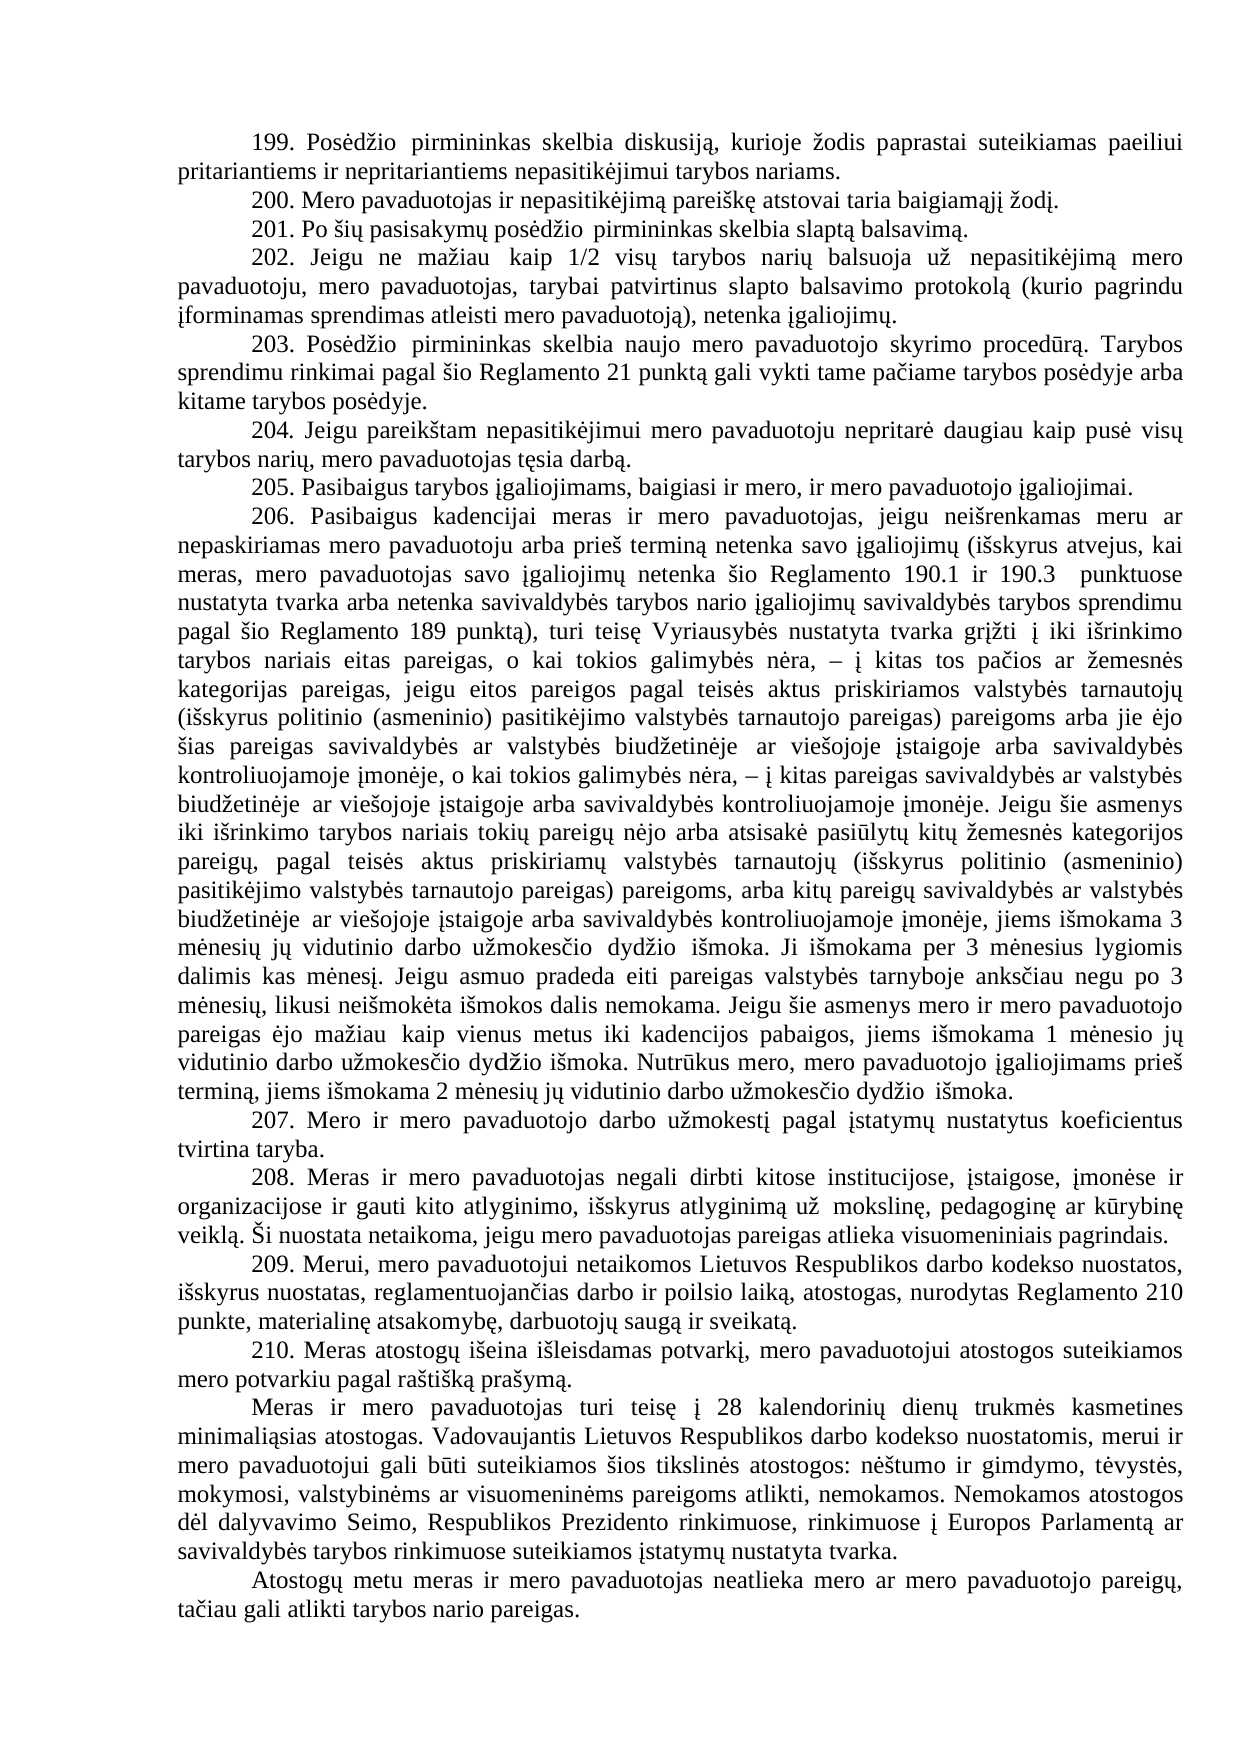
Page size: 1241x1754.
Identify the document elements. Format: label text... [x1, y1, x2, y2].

text 205. Pasibaigus tarybos įgaliojimams, baigiasi ir mero, ir mero pavaduotojo įgaliojimai. [177, 472, 1183, 501]
text Meras ir mero pavaduotojas turi teisę į 28 kalendorinių dienų trukmės kasmetines minimaliąsias atostogas. Vadovaujantis Lietuvos Respublikos darbo kodekso nuostatomis, merui ir mero pavaduotojui gali būti suteikiamos šios tikslinės atostogos: nėštumo ir gimdymo, tėvystės, mokymosi, valstybinėms ar visuomeninėms pareigoms atlikti, nemokamos. Nemokamos atostogos dėl dalyvavimo Seimo, Respublikos Prezidento rinkimuose, rinkimuose į Europos Parlamentą ar savivaldybės tarybos rinkimuose suteikiamos įstatymų nustatyta tvarka. [177, 1392, 1183, 1565]
text Atostogų metu meras ir mero pavaduotojas neatlieka mero ar mero pavaduotojo pareigų, tačiau gali atlikti tarybos nario pareigas. [177, 1565, 1183, 1622]
text 201. Po šių pasisakymų posėdžio pirmininkas skelbia slaptą balsavimą. [177, 214, 1183, 242]
text 200. Mero pavaduotojas ir nepasitikėjimą pareiškę atstovai taria baigiamąjį žodį. [177, 185, 1183, 214]
text 203. Posėdžio pirmininkas skelbia naujo mero pavaduotojo skyrimo procedūrą. Tarybos sprendimu rinkimai pagal šio Reglamento 21 punktą gali vykti tame pačiame tarybos posėdyje arba kitame tarybos posėdyje. [177, 329, 1183, 415]
text 210. Meras atostogų išeina išleisdamas potvarkį, mero pavaduotojui atostogos suteikiamos mero potvarkiu pagal raštišką prašymą. [177, 1335, 1183, 1392]
text 207. Mero ir mero pavaduotojo darbo užmokestį pagal įstatymų nustatytus koeficientus tvirtina taryba. [177, 1105, 1183, 1162]
text 206. Pasibaigus kadencijai meras ir mero pavaduotojas, jeigu neišrenkamas meru ar nepaskiriamas mero pavaduotoju arba prieš terminą netenka savo įgaliojimų (išskyrus atvejus, kai meras, mero pavaduotojas savo įgaliojimų netenka šio Reglamento 190.1 ir 190.3 punktuose nustatyta tvarka arba netenka savivaldybės tarybos nario įgaliojimų savivaldybės tarybos sprendimu pagal šio Reglamento 189 punktą), turi teisę Vyriausybės nustatyta tvarka grįžti į iki išrinkimo tarybos nariais eitas pareigas, o kai tokios galimybės nėra, – į kitas tos pačios ar žemesnės kategorijas pareigas, jeigu eitos pareigos pagal teisės aktus priskiriamos valstybės tarnautojų (išskyrus politinio (asmeninio) pasitikėjimo valstybės tarnautojo pareigas) pareigoms arba jie ėjo šias pareigas savivaldybės ar valstybės biudžetinėje ar viešojoje įstaigoje arba savivaldybės kontroliuojamoje įmonėje, o kai tokios galimybės nėra, – į kitas pareigas savivaldybės ar valstybės biudžetinėje ar viešojoje įstaigoje arba savivaldybės kontroliuojamoje įmonėje. Jeigu šie asmenys iki išrinkimo tarybos nariais tokių pareigų nėjo arba atsisakė pasiūlytų kitų žemesnės kategorijos pareigų, pagal teisės aktus priskiriamų valstybės tarnautojų (išskyrus politinio (asmeninio) pasitikėjimo valstybės tarnautojo pareigas) pareigoms, arba kitų pareigų savivaldybės ar valstybės biudžetinėje ar viešojoje įstaigoje arba savivaldybės kontroliuojamoje įmonėje, jiems išmokama 3 mėnesių jų vidutinio darbo užmokesčio dydžio išmoka. Ji išmokama per 3 mėnesius lygiomis dalimis kas mėnesį. Jeigu asmuo pradeda eiti pareigas valstybės tarnyboje anksčiau negu po 3 mėnesių, likusi neišmokėta išmokos dalis nemokama. Jeigu šie asmenys mero ir mero pavaduotojo pareigas ėjo mažiau kaip vienus metus iki kadencijos pabaigos, jiems išmokama 1 mėnesio jų vidutinio darbo užmokesčio dydžio išmoka. Nutrūkus mero, mero pavaduotojo įgaliojimams prieš terminą, jiems išmokama 2 mėnesių jų vidutinio darbo užmokesčio dydžio išmoka. [177, 501, 1183, 1105]
text 208. Meras ir mero pavaduotojas negali dirbti kitose institucijose, įstaigose, įmonėse ir organizacijose ir gauti kito atlyginimo, išskyrus atlyginimą už mokslinę, pedagoginę ar kūrybinę veiklą. Ši nuostata netaikoma, jeigu mero pavaduotojas pareigas atlieka visuomeniniais pagrindais. [177, 1162, 1183, 1249]
text 202. Jeigu ne mažiau kaip 1/2 visų tarybos narių balsuoja už nepasitikėjimą mero pavaduotoju, mero pavaduotojas, tarybai patvirtinus slapto balsavimo protokolą (kurio pagrindu įforminamas sprendimas atleisti mero pavaduotoją), netenka įgaliojimų. [177, 242, 1183, 329]
text 209. Merui, mero pavaduotojui netaikomos Lietuvos Respublikos darbo kodekso nuostatos, išskyrus nuostatas, reglamentuojančias darbo ir poilsio laiką, atostogas, nurodytas Reglamento 210 punkte, materialinę atsakomybę, darbuotojų saugą ir sveikatą. [177, 1249, 1183, 1335]
text 204. Jeigu pareikštam nepasitikėjimui mero pavaduotoju nepritarė daugiau kaip pusė visų tarybos narių, mero pavaduotojas tęsia darbą. [177, 415, 1183, 472]
text 199. Posėdžio pirmininkas skelbia diskusiją, kurioje žodis paprastai suteikiamas paeiliui pritariantiems ir nepritariantiems nepasitikėjimui tarybos nariams. [177, 127, 1183, 185]
